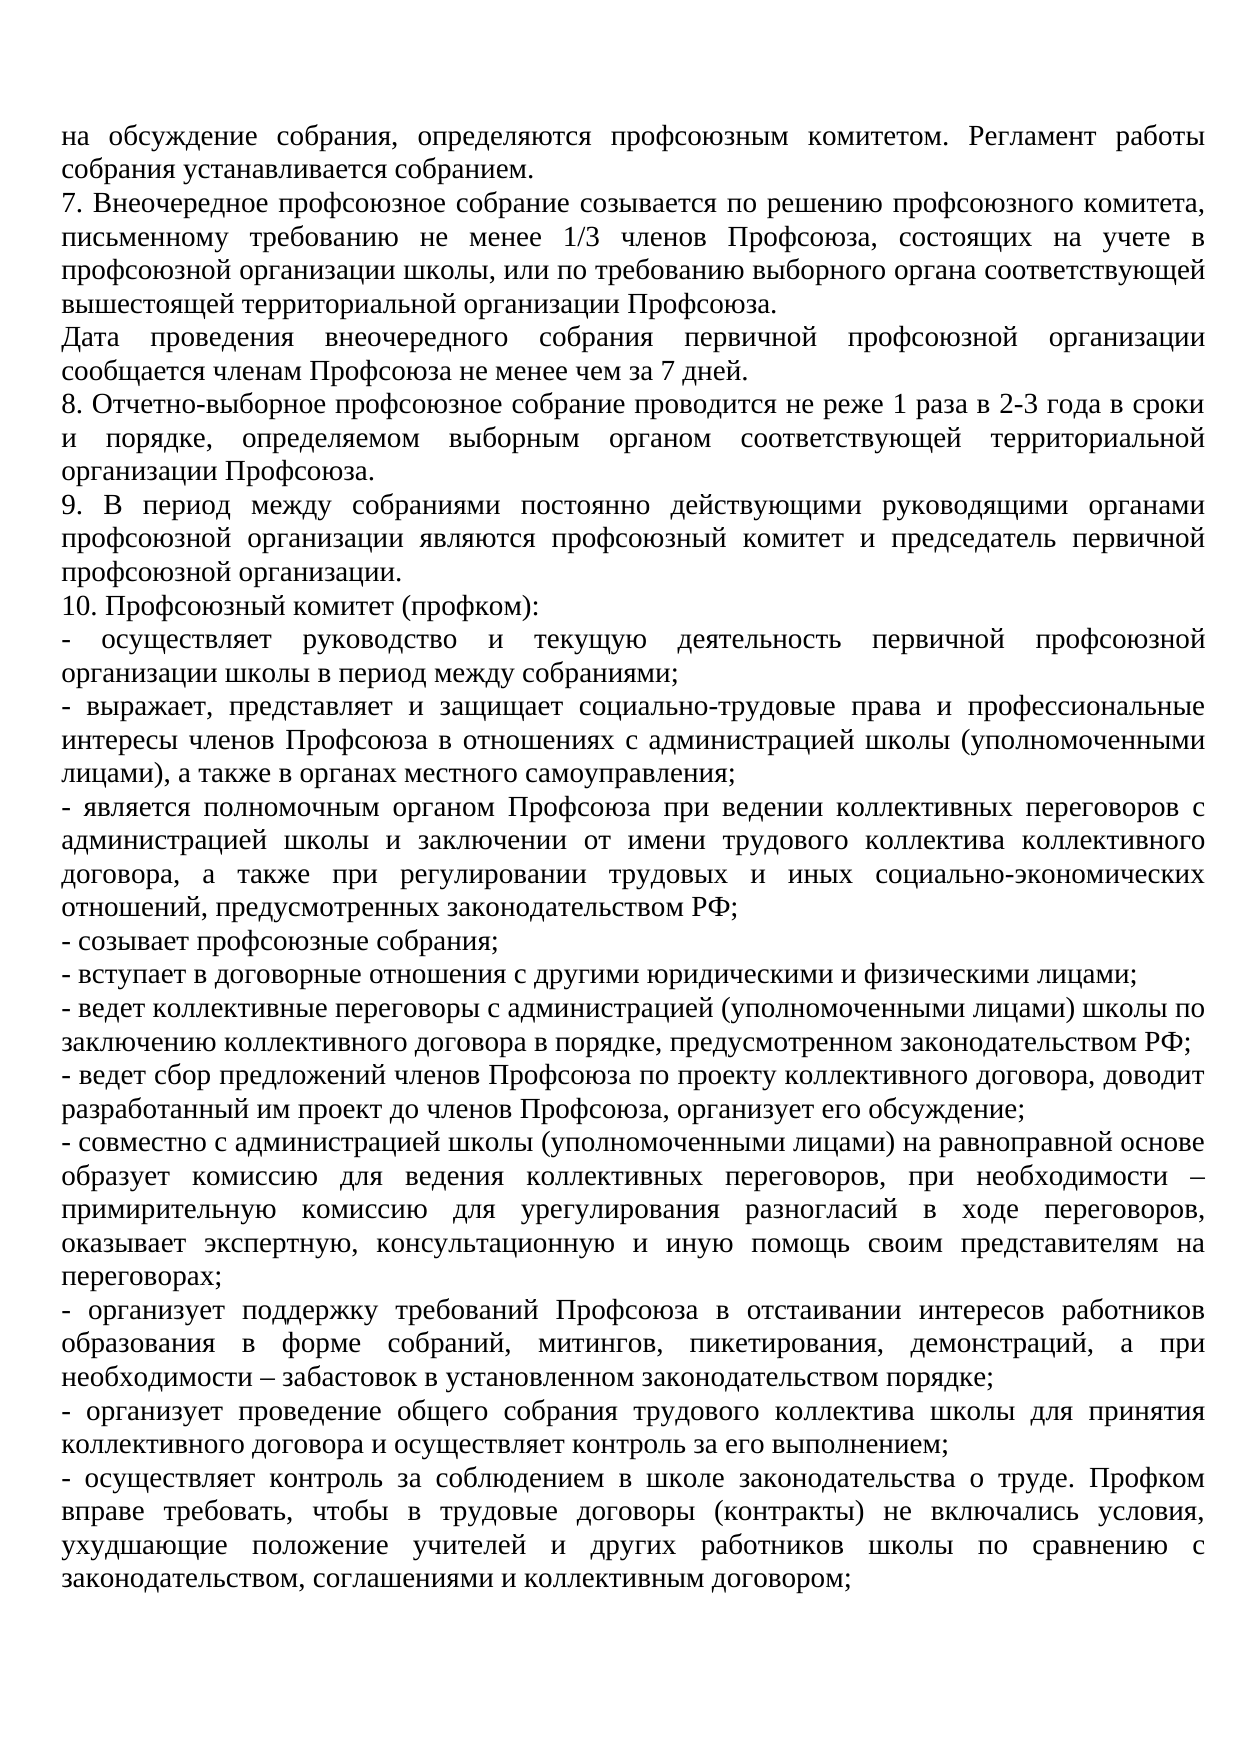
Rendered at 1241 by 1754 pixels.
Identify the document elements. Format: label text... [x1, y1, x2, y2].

text - ведет коллективные переговоры с администрацией (уполномоченными лицами) школы по заключению коллективного договора в порядке, предусмотренном законодательством РФ; [61, 990, 1206, 1057]
text - созывает профсоюзные собрания; [61, 923, 1206, 957]
text 8. Отчетно-выборное профсоюзное собрание проводится не реже 1 раза в 2-3 года в сроки и порядке, определяемом выборным органом соответствующей территориальной организации Профсоюза. [61, 386, 1206, 487]
text - организует проведение общего собрания трудового коллектива школы для принятия коллективного договора и осуществляет контроль за его выполнением; [61, 1393, 1206, 1460]
text - выражает, представляет и защищает социально-трудовые права и профессиональные интересы членов Профсоюза в отношениях с администрацией школы (уполномоченными лицами), а также в органах местного самоуправления; [61, 688, 1206, 789]
text - ведет сбор предложений членов Профсоюза по проекту коллективного договора, доводит разработанный им проект до членов Профсоюза, организует его обсуждение; [61, 1057, 1206, 1124]
text 10. Профсоюзный комитет (профком): [61, 588, 1206, 621]
text - является полномочным органом Профсоюза при ведении коллективных переговоров с администрацией школы и заключении от имени трудового коллектива коллективного договора, а также при регулировании трудовых и иных социально-экономических отношений, предусмотренных законодательством РФ; [61, 789, 1206, 923]
text - осуществляет контроль за соблюдением в школе законодательства о труде. Профком вправе требовать, чтобы в трудовые договоры (контракты) не включались условия, ухудшающие положение учителей и других работников школы по сравнению с законодательством, соглашениями и коллективным договором; [61, 1460, 1206, 1594]
text - вступает в договорные отношения с другими юридическими и физическими лицами; [61, 957, 1206, 990]
text - организует поддержку требований Профсоюза в отстаивании интересов работников образования в форме собраний, митингов, пикетирования, демонстраций, а при необходимости – забастовок в установленном законодательством порядке; [61, 1292, 1206, 1393]
text 9. В период между собраниями постоянно действующими руководящими органами профсоюзной организации являются профсоюзный комитет и председатель первичной профсоюзной организации. [61, 487, 1206, 588]
text Дата проведения внеочередного собрания первичной профсоюзной организации сообщается членам Профсоюза не менее чем за 7 дней. [61, 319, 1206, 386]
text - осуществляет руководство и текущую деятельность первичной профсоюзной организации школы в период между собраниями; [61, 621, 1206, 688]
text на обсуждение собрания, определяются профсоюзным комитетом. Регламент работы собрания устанавливается собранием. [61, 118, 1206, 185]
text - совместно с администрацией школы (уполномоченными лицами) на равноправной основе образует комиссию для ведения коллективных переговоров, при необходимости – примирительную комиссию для урегулирования разногласий в ходе переговоров, оказывает экспертную, консультационную и иную помощь своим представителям на переговорах; [61, 1124, 1206, 1292]
text 7. Внеочередное профсоюзное собрание созывается по решению профсоюзного комитета, письменному требованию не менее 1/3 членов Профсоюза, состоящих на учете в профсоюзной организации школы, или по требованию выборного органа соответствующей вышестоящей территориальной организации Профсоюза. [61, 185, 1206, 319]
